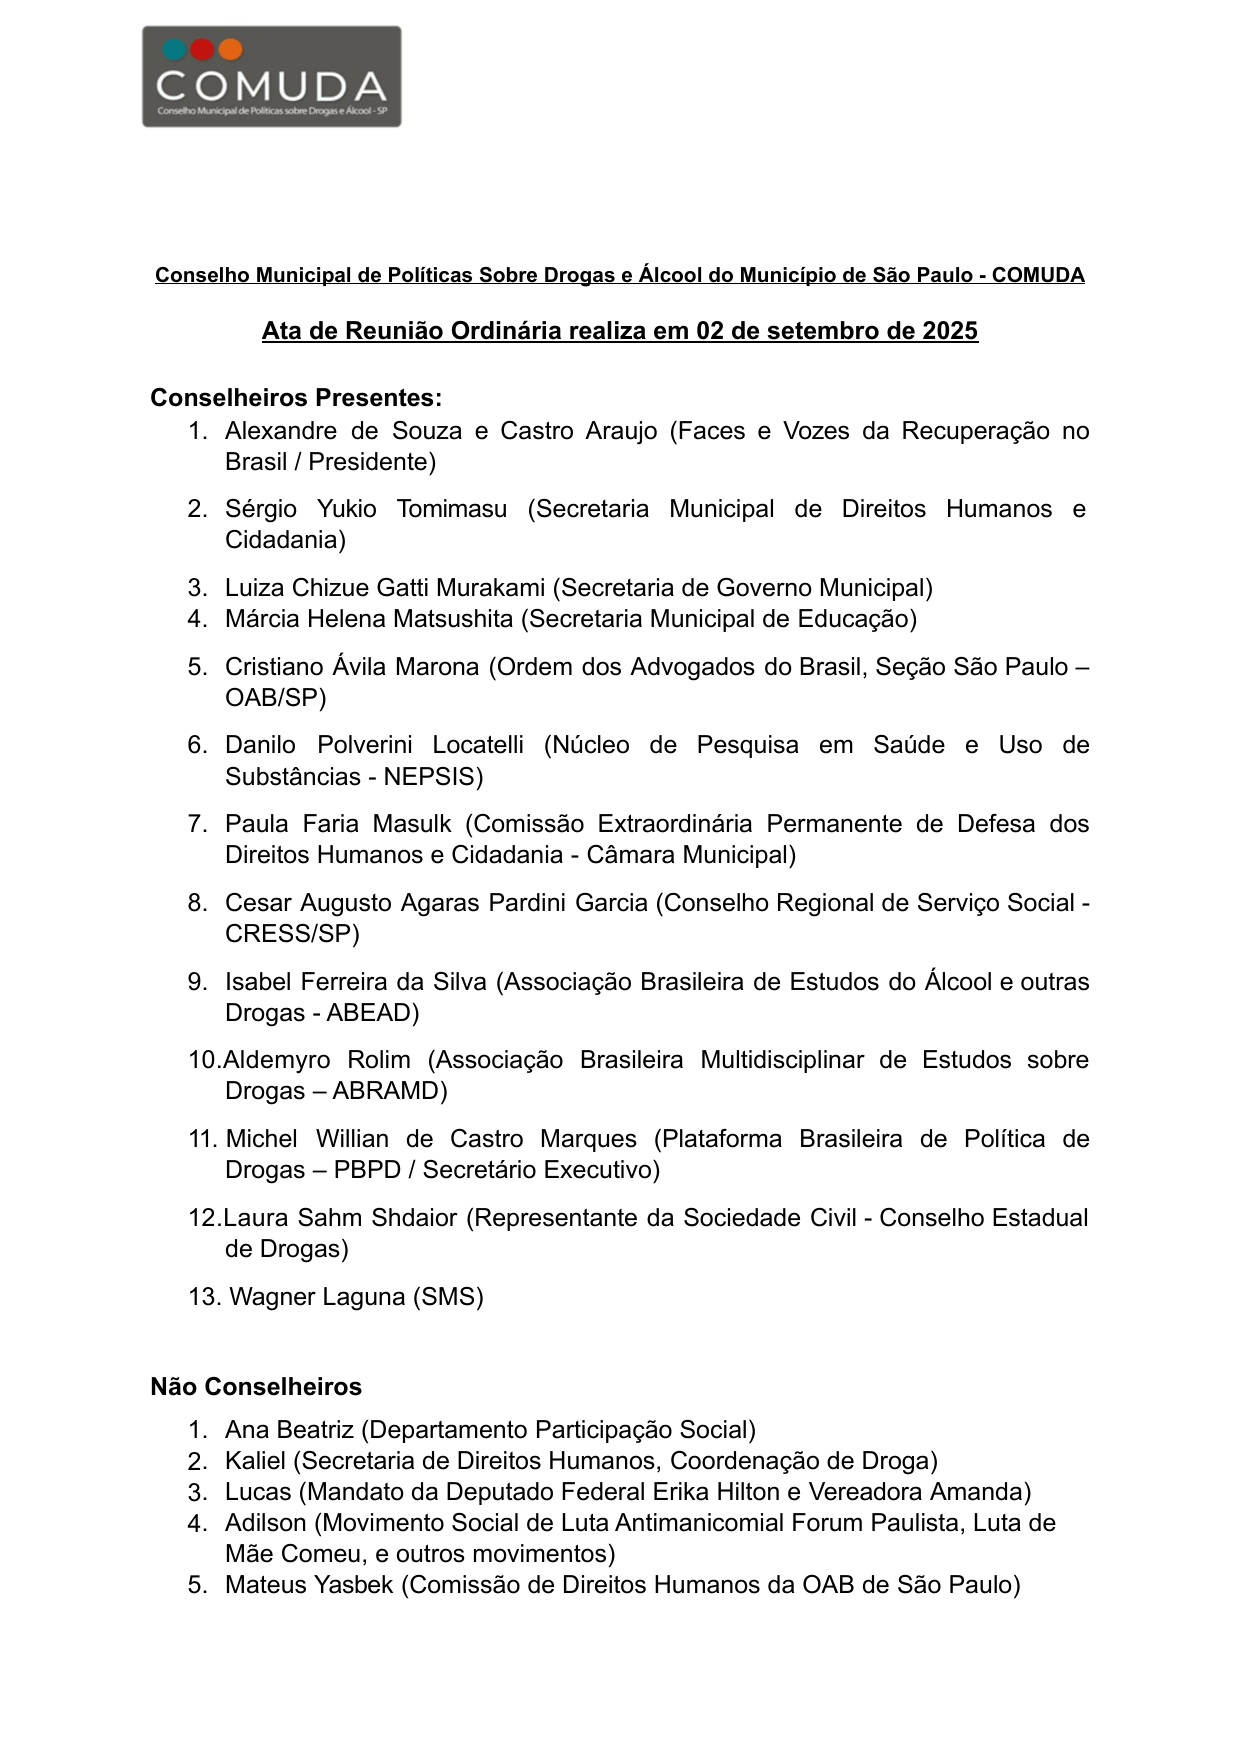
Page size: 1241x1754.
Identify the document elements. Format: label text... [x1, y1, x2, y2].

text . Cristiano Ávila Marona (Ordem dos Advogados do Brasil, Seção São Paulo – [201, 653, 1114, 681]
text 2.Laura Sahm Shdaior (Representante da Sociedade Civil - Conselho Estadual [201, 1204, 1114, 1232]
text 3 [187, 574, 201, 602]
text Ata de Reunião Ordinária realiza em 02 de setembro de 2025 [262, 317, 1110, 345]
text Cidadania) [225, 526, 1114, 554]
text 4 [187, 605, 201, 633]
text 9 [187, 968, 201, 996]
text . Kaliel (Secretaria de Direitos Humanos, Coordenação de Droga) [201, 1447, 1084, 1475]
text Mãe Comeu, e outros movimentos) [225, 1541, 1084, 1568]
text 2 [187, 495, 201, 523]
text Direitos Humanos e Cidadania - Câmara Municipal) [225, 841, 1114, 869]
text 5 [187, 1572, 201, 1599]
text OAB/SP) [225, 684, 1114, 712]
picture [0, 0, 1241, 1754]
text 0.Aldemyro Rolim (Associação Brasileira Multidisciplinar de Estudos sobre [201, 1046, 1114, 1074]
text 6 [187, 732, 201, 759]
text CRESS/SP) [225, 920, 1115, 948]
text 5 [187, 653, 201, 681]
text 1 [187, 1047, 201, 1074]
text . Lucas (Mandato da Deputado Federal Erika Hilton e Vereadora Amanda) [201, 1478, 1084, 1506]
text 1 [187, 1283, 201, 1311]
text . Luiza Chizue Gatti Murakami (Secretaria de Governo Municipal) [201, 574, 958, 602]
text Drogas – ABRAMD) [225, 1077, 1114, 1105]
text . Adilson (Movimento Social de Luta Antimanicomial Forum Paulista, Luta de [201, 1509, 1084, 1537]
text . Cesar Augusto Agaras Pardini Garcia (Conselho Regional de Serviço Social - [201, 889, 1115, 917]
text Conselho Municipal de Políticas Sobre Drogas e Álcool do Município de São Paulo - COMUDA [155, 263, 1110, 287]
text . Alexandre de Souza e Castro Araujo (Faces e Vozes da Recuperação no [201, 417, 1115, 445]
text 8 [187, 889, 201, 917]
text . Paula Faria Masulk (Comissão Extraordinária Permanente de Defesa dos [201, 810, 1114, 838]
text 3 [187, 1479, 226, 1507]
text 1 [187, 1204, 201, 1232]
text . Isabel Ferreira da Silva (Associação Brasileira de Estudos do Álcool e outras [201, 968, 1114, 996]
text 3. Wagner Laguna (SMS) [201, 1283, 505, 1311]
text 2 [187, 1448, 226, 1476]
text . Danilo Polverini Locatelli (Núcleo de Pesquisa em Saúde e Uso de [201, 732, 1114, 759]
text de Drogas) [225, 1235, 1114, 1263]
text Substâncias - NEPSIS) [225, 763, 1114, 791]
text . Márcia Helena Matsushita (Secretaria Municipal de Educação) [201, 605, 958, 633]
text Não Conselheiros [150, 1373, 387, 1401]
text Brasil / Presidente) [225, 448, 1115, 476]
text Drogas – PBPD / Secretário Executivo) [225, 1156, 685, 1184]
text 4 [187, 1510, 226, 1538]
text 11. Michel Willian de Castro Marques (Plataforma Brasileira de Política de [187, 1125, 1114, 1153]
text Conselheiros Presentes: [150, 384, 468, 412]
text 1 [187, 1417, 201, 1444]
text 7 [187, 810, 201, 838]
text Drogas - ABEAD) [225, 999, 1114, 1027]
text . Ana Beatriz (Departamento Participação Social) [201, 1417, 781, 1444]
text . Sérgio Yukio Tomimasu (Secretaria Municipal de Direitos Humanos e [201, 495, 1114, 523]
text . Mateus Yasbek (Comissão de Direitos Humanos da OAB de São Paulo) [201, 1572, 1047, 1599]
text 1 [187, 417, 201, 445]
